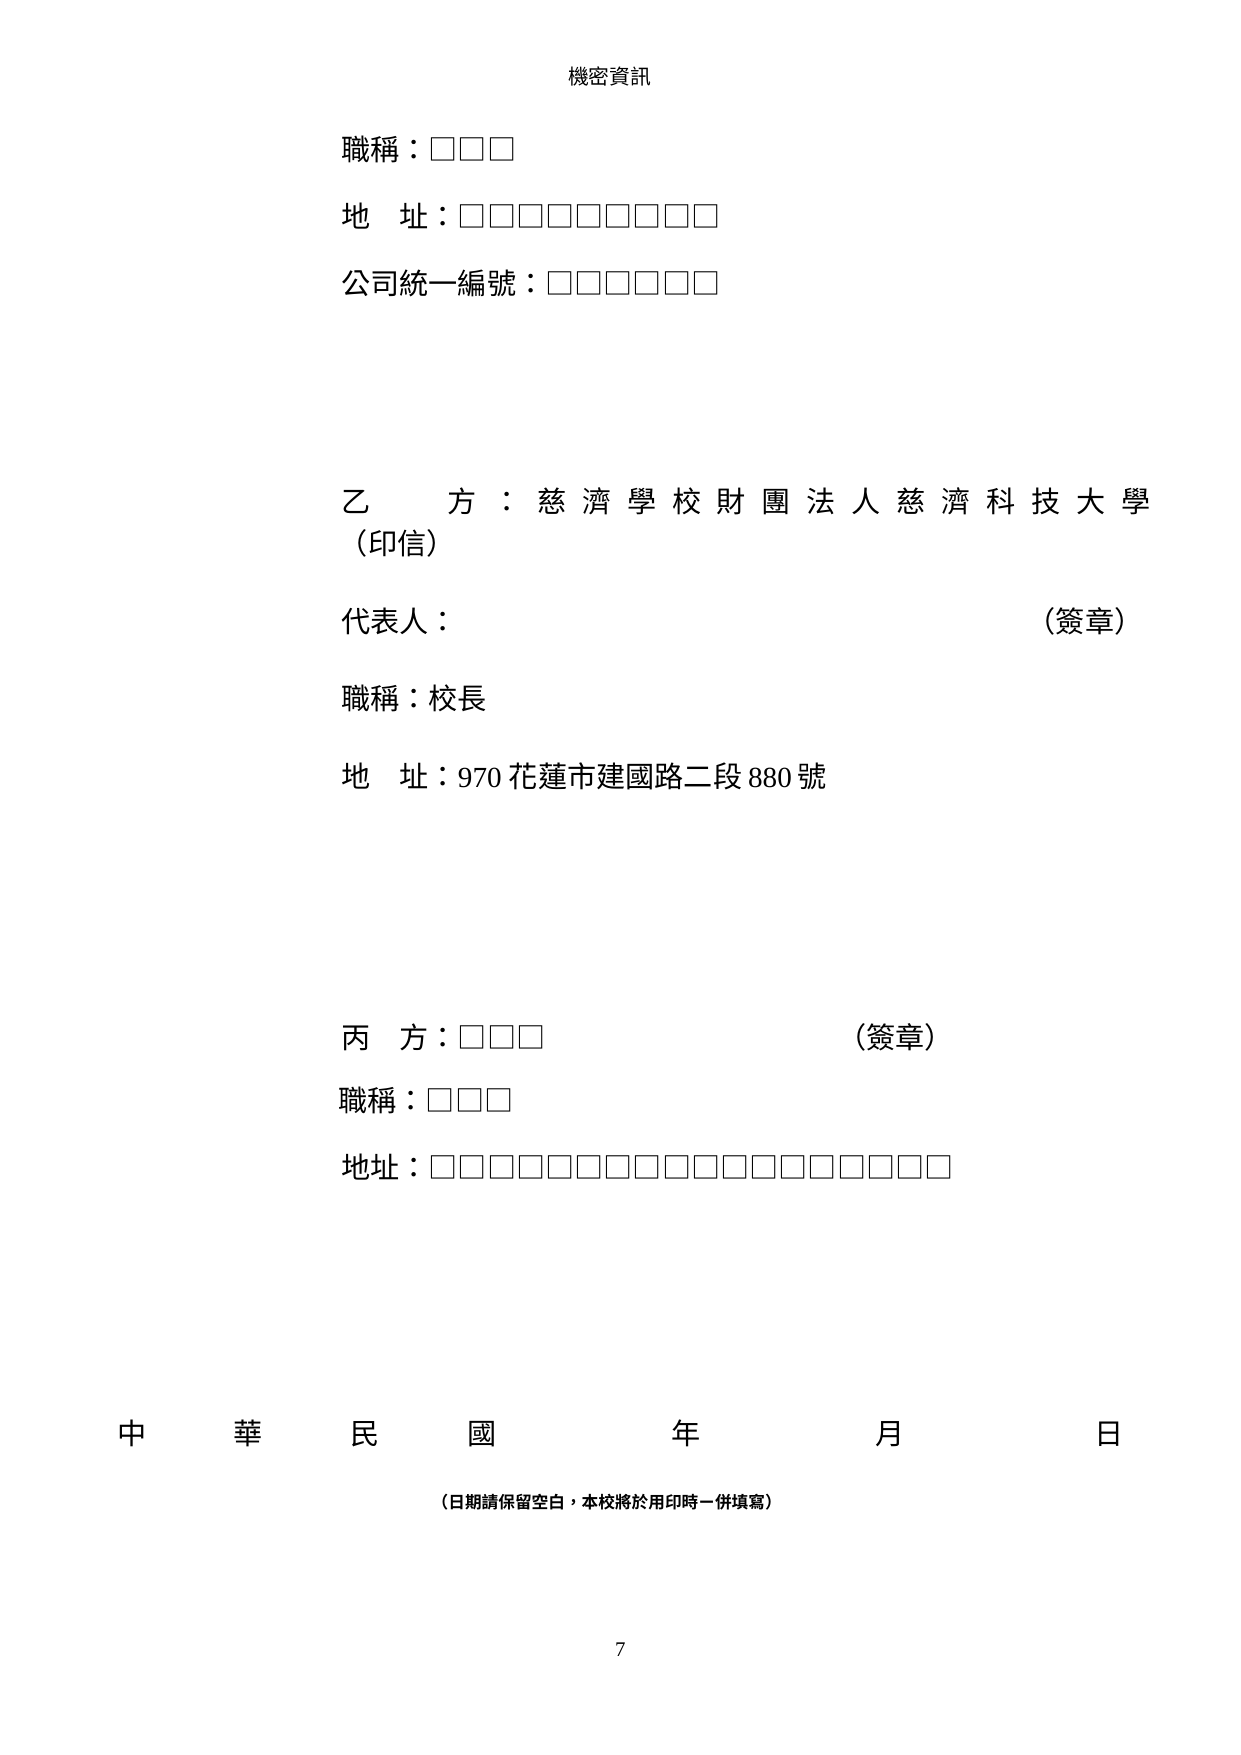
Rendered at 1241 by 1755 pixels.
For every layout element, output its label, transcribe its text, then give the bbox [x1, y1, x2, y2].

text 丙 方：□□□ （簽章） [339, 1015, 1152, 1057]
text 職稱：□□□ [339, 126, 1152, 169]
text 職稱：□□□ [221, 1078, 1152, 1120]
text 地 址：□□□□□□□□□ [339, 194, 1152, 236]
text 地 址：970 花蓮市建國路二段880號 [339, 754, 1152, 796]
text 地址：□□□□□□□□□□□□□□□□□□ [339, 1145, 1152, 1187]
text 乙 方：慈濟學校財團法人慈濟科技大學 （印信） [339, 478, 1152, 563]
text 代表人： （簽章） [339, 598, 1152, 641]
text 公司統一編號：□□□□□□ [339, 261, 1152, 303]
text （日期請保留空白，本校將於用印時ㄧ併填寫） [89, 1478, 1152, 1515]
text 中 華 民 國 年 月 日 [89, 1410, 1152, 1453]
text 職稱：校長 [339, 676, 1152, 718]
